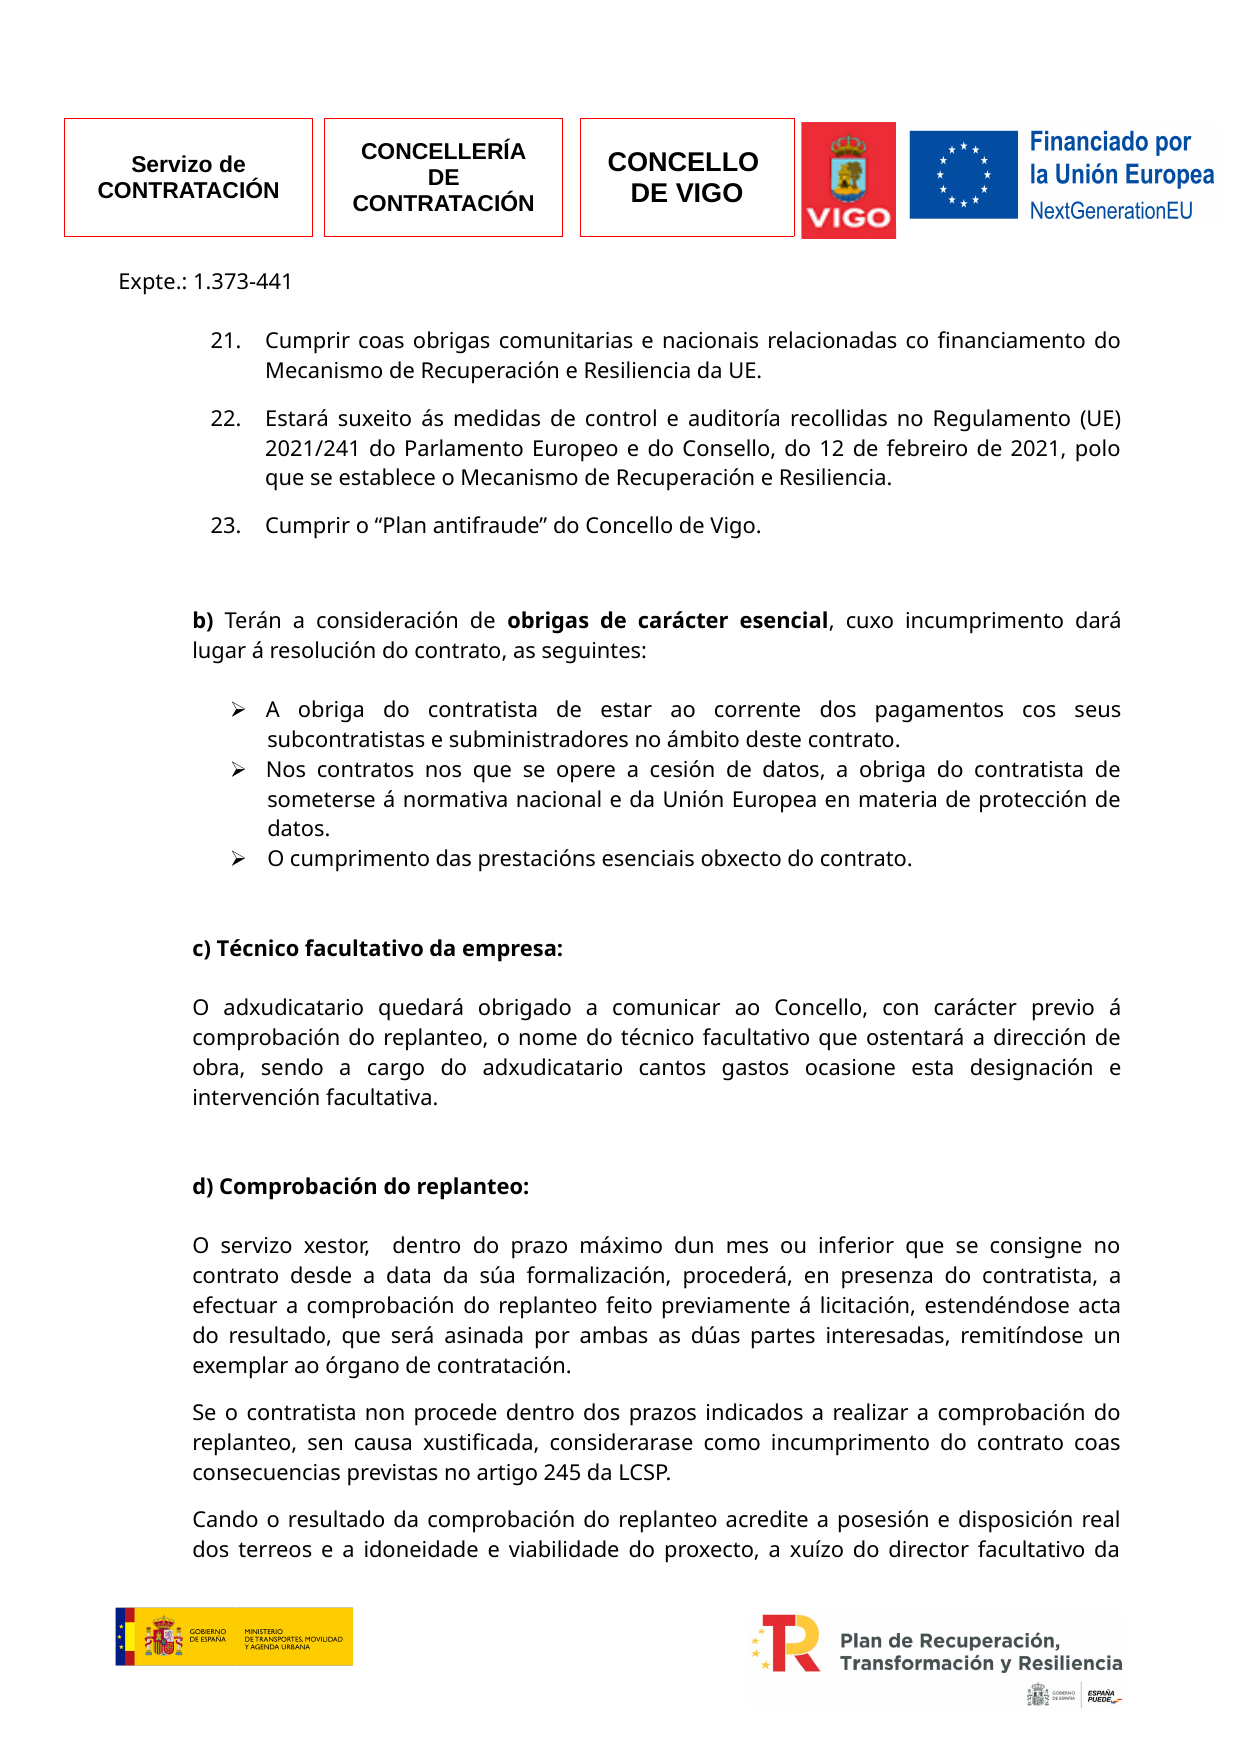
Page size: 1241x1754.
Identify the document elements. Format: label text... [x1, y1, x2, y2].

text c) Técnico facultativo da empresa: [192, 932, 1122, 962]
list A obriga do contratista de estar ao corrente dos pagamentos cos seus subcontratistas e subministradores no ámbito deste contrato. [229, 694, 1122, 754]
list O cumprimento das prestacións esenciais obxecto do contrato. [229, 843, 1122, 873]
text O adxudicatario quedará obrigado a comunicar ao Concello, con carácter previo á comprobación do replanteo, o nome do técnico facultativo que ostentará a dirección de obra, sendo a cargo do adxudicatario cantos gastos ocasione esta designación e intervención facultativa. [192, 992, 1122, 1111]
list Estará suxeito ás medidas de control e auditoría recollidas no Regulamento (UE) 2021/241 do Parlamento Europeo e do Consello, do 12 de febreiro de 2021, polo que se establece o Mecanismo de Recuperación e Resiliencia. [210, 403, 1122, 492]
list Cumprir o “Plan antifraude” do Concello de Vigo. [210, 510, 1122, 539]
text b) Terán a consideración de obrigas de carácter esencial, cuxo incumprimento dará lugar á resolución do contrato, as seguintes: [192, 605, 1122, 664]
picture [747, 1611, 1125, 1709]
text d) Comprobación do replanteo: [192, 1171, 1122, 1201]
picture [114, 1607, 354, 1667]
picture [801, 122, 1221, 239]
list Nos contratos nos que se opere a cesión de datos, a obriga do contratista de someterse á normativa nacional e da Unión Europea en materia de protección de datos. [229, 754, 1122, 843]
text O servizo xestor, dentro do prazo máximo dun mes ou inferior que se consigne no contrato desde a data da súa formalización, procederá, en presenza do contratista, a efectuar a comprobación do replanteo feito previamente á licitación, estendéndose acta do resultado, que será asinada por ambas as dúas partes interesadas, remitíndose un exemplar ao órgano de contratación. [192, 1230, 1122, 1379]
text Cando o resultado da comprobación do replanteo acredite a posesión e disposición real dos terreos e a idoneidade e viabilidade do proxecto, a xuízo do director facultativo da [192, 1504, 1122, 1564]
list Cumprir coas obrigas comunitarias e nacionais relacionadas co financiamento do Mecanismo de Recuperación e Resiliencia da UE. [210, 325, 1122, 385]
text Se o contratista non procede dentro dos prazos indicados a realizar a comprobación do replanteo, sen causa xustificada, considerarase como incumprimento do contrato coas consecuencias previstas no artigo 245 da LCSP. [192, 1397, 1122, 1486]
